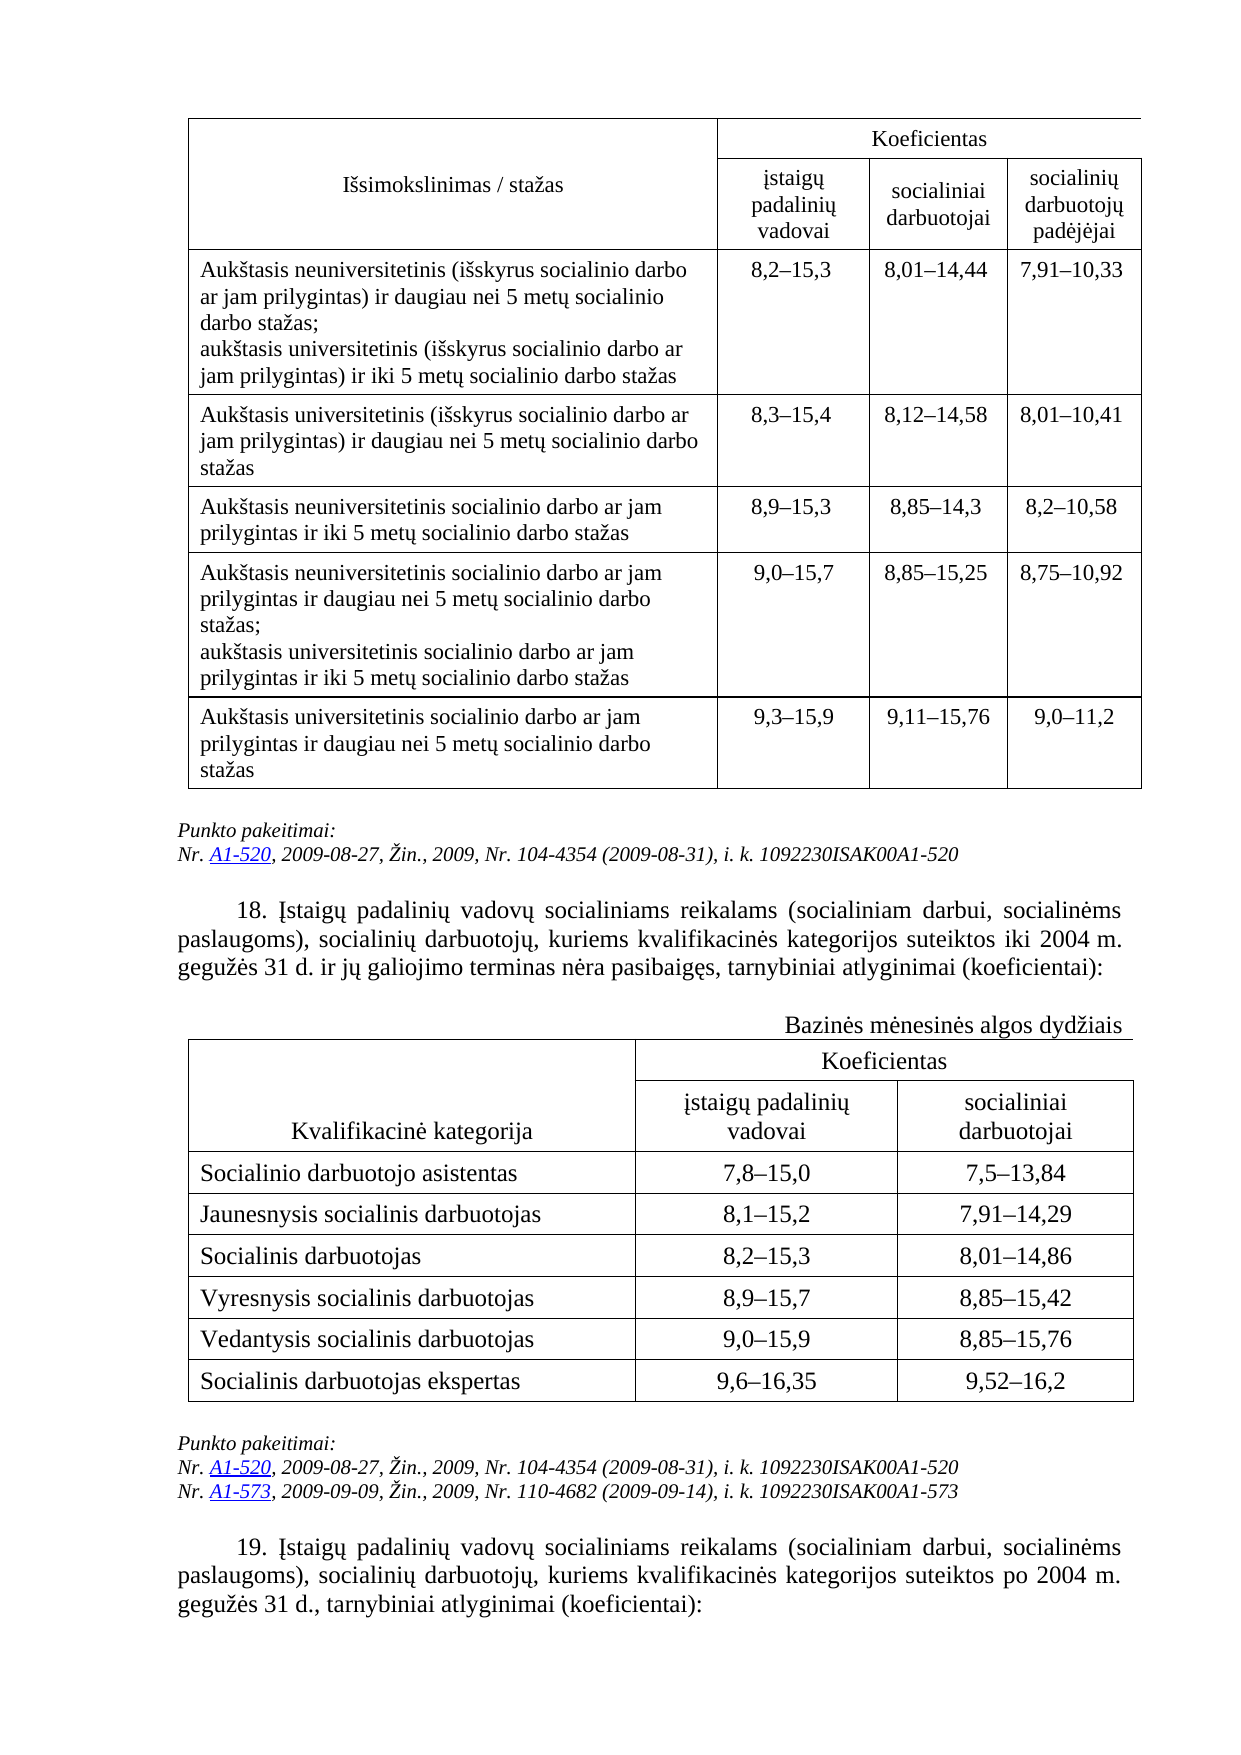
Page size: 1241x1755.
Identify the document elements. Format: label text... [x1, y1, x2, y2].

table_header Kvalifikacinė kategorija [189, 1040, 635, 1151]
table_cell socialinių darbuotojų padėjėjai [1008, 159, 1141, 249]
table_cell Aukštasis neuniversitetinis (išskyrus socialinio darbo ar jam prilygintas) ir daugiau nei 5 metų socialinio darbo stažas; aukštasis universitetinis (išskyrus socialinio darbo ar jam prilygintas) ir iki 5 metų socialinio darbo stažas [189, 250, 717, 394]
table_cell 7,8–15,0 [636, 1152, 897, 1192]
text Punkto pakeitimai: [177, 1431, 1122, 1455]
table_cell 8,2–10,58 [1008, 487, 1141, 552]
text Nr. A1-520, 2009-08-27, Žin., 2009, Nr. 104-4354 (2009-08-31), i. k. 1092230ISAK00A1-520 [177, 1455, 1122, 1479]
text Punkto pakeitimai: [177, 818, 1122, 842]
table_cell 8,85–15,42 [898, 1277, 1133, 1317]
table_cell 9,0–15,7 [718, 553, 869, 696]
table_cell 8,01–14,44 [870, 250, 1007, 394]
text Bazinės mėnesinės algos dydžiais [177, 1010, 1122, 1039]
text Nr. A1-573, 2009-09-09, Žin., 2009, Nr. 110-4682 (2009-09-14), i. k. 1092230ISAK00A1-573 [177, 1479, 1122, 1503]
table_cell 8,01–10,41 [1008, 395, 1141, 486]
table_cell 7,5–13,84 [898, 1152, 1133, 1192]
table_cell 8,1–15,2 [636, 1194, 897, 1234]
table_header Koeficientas [636, 1040, 1133, 1080]
table_cell įstaigų padalinių vadovai [636, 1081, 897, 1151]
table_cell 8,85–15,76 [898, 1319, 1133, 1359]
table_cell 9,3–15,9 [718, 698, 869, 788]
table_cell Socialinis darbuotojas [189, 1235, 635, 1276]
table_cell Aukštasis neuniversitetinis socialinio darbo ar jam prilygintas ir iki 5 metų socialinio darbo stažas [189, 487, 717, 552]
table_cell Aukštasis universitetinis (išskyrus socialinio darbo ar jam prilygintas) ir daugiau nei 5 metų socialinio darbo stažas [189, 395, 717, 486]
table_cell 8,75–10,92 [1008, 553, 1141, 696]
table_cell 8,9–15,3 [718, 487, 869, 552]
text Nr. A1-520, 2009-08-27, Žin., 2009, Nr. 104-4354 (2009-08-31), i. k. 1092230ISAK00A1-520 [177, 842, 1122, 866]
table_cell Vyresnysis socialinis darbuotojas [189, 1277, 635, 1317]
table_cell 7,91–10,33 [1008, 250, 1141, 394]
table_cell 7,91–14,29 [898, 1194, 1133, 1234]
table_cell Jaunesnysis socialinis darbuotojas [189, 1194, 635, 1234]
table_cell 8,3–15,4 [718, 395, 869, 486]
table_cell Socialinio darbuotojo asistentas [189, 1152, 635, 1192]
table_cell įstaigų padalinių vadovai [718, 159, 869, 249]
table_cell 8,85–15,25 [870, 553, 1007, 696]
table_cell socialiniai darbuotojai [898, 1081, 1133, 1151]
table_cell 8,2–15,3 [718, 250, 869, 394]
table_cell 8,2–15,3 [636, 1235, 897, 1276]
table_cell 9,6–16,35 [636, 1360, 897, 1401]
table_header Išsimokslinimas / stažas [189, 119, 717, 249]
table_cell Vedantysis socialinis darbuotojas [189, 1319, 635, 1359]
table_cell Aukštasis universitetinis socialinio darbo ar jam prilygintas ir daugiau nei 5 metų socialinio darbo stažas [189, 698, 717, 788]
table_cell 9,52–16,2 [898, 1360, 1133, 1401]
table_cell 9,0–11,2 [1008, 698, 1141, 788]
table_cell 8,9–15,7 [636, 1277, 897, 1317]
table_cell 9,11–15,76 [870, 698, 1007, 788]
table_cell 9,0–15,9 [636, 1319, 897, 1359]
table_cell socialiniai darbuotojai [870, 159, 1007, 249]
table_cell Aukštasis neuniversitetinis socialinio darbo ar jam prilygintas ir daugiau nei 5 metų socialinio darbo stažas; aukštasis universitetinis socialinio darbo ar jam prilygintas ir iki 5 metų socialinio darbo stažas [189, 553, 717, 696]
table_cell 8,01–14,86 [898, 1235, 1133, 1276]
table_cell Socialinis darbuotojas ekspertas [189, 1360, 635, 1401]
text 18. Įstaigų padalinių vadovų socialiniams reikalams (socialiniam darbui, socialinėms paslaugoms), socialinių darbuotojų, kuriems kvalifikacinės kategorijos suteiktos iki 2004 m. gegužės 31 d. ir jų galiojimo terminas nėra pasibaigęs, tarnybiniai atlyginimai (koeficientai): [177, 895, 1122, 981]
text 19. Įstaigų padalinių vadovų socialiniams reikalams (socialiniam darbui, socialinėms paslaugoms), socialinių darbuotojų, kuriems kvalifikacinės kategorijos suteiktos po 2004 m. gegužės 31 d., tarnybiniai atlyginimai (koeficientai): [177, 1532, 1122, 1618]
table_header Koeficientas [718, 119, 1141, 157]
table_cell 8,85–14,3 [870, 487, 1007, 552]
table_cell 8,12–14,58 [870, 395, 1007, 486]
